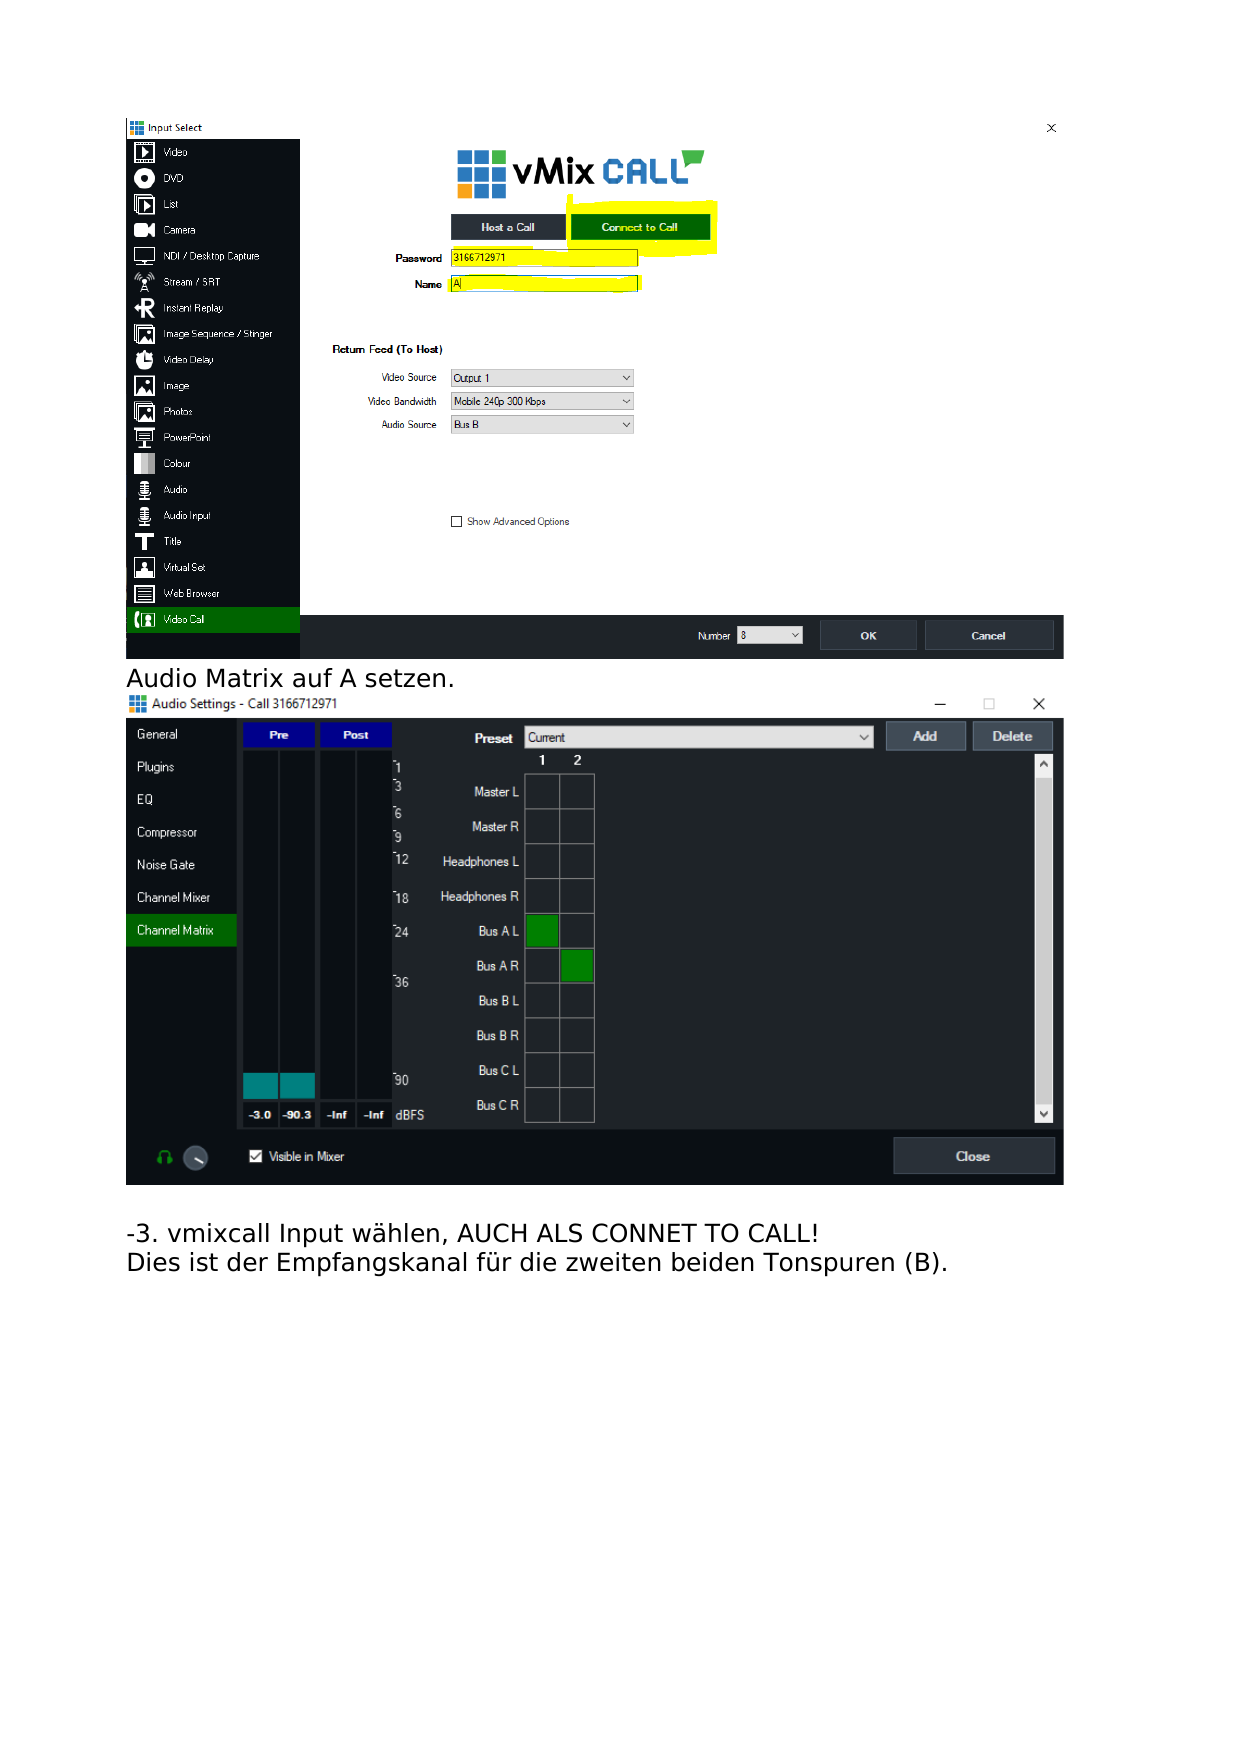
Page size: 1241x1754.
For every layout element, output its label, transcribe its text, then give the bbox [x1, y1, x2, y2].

picture [126, 693, 1064, 1185]
text Audio Matrix auf A setzen. -3. vmixcall Input wählen, AUCH ALS CONNET TO CALL! Dies ist der Empfangskanal für die zweiten beiden Tonspuren (B). [118, 118, 1122, 1278]
picture [126, 118, 1064, 659]
